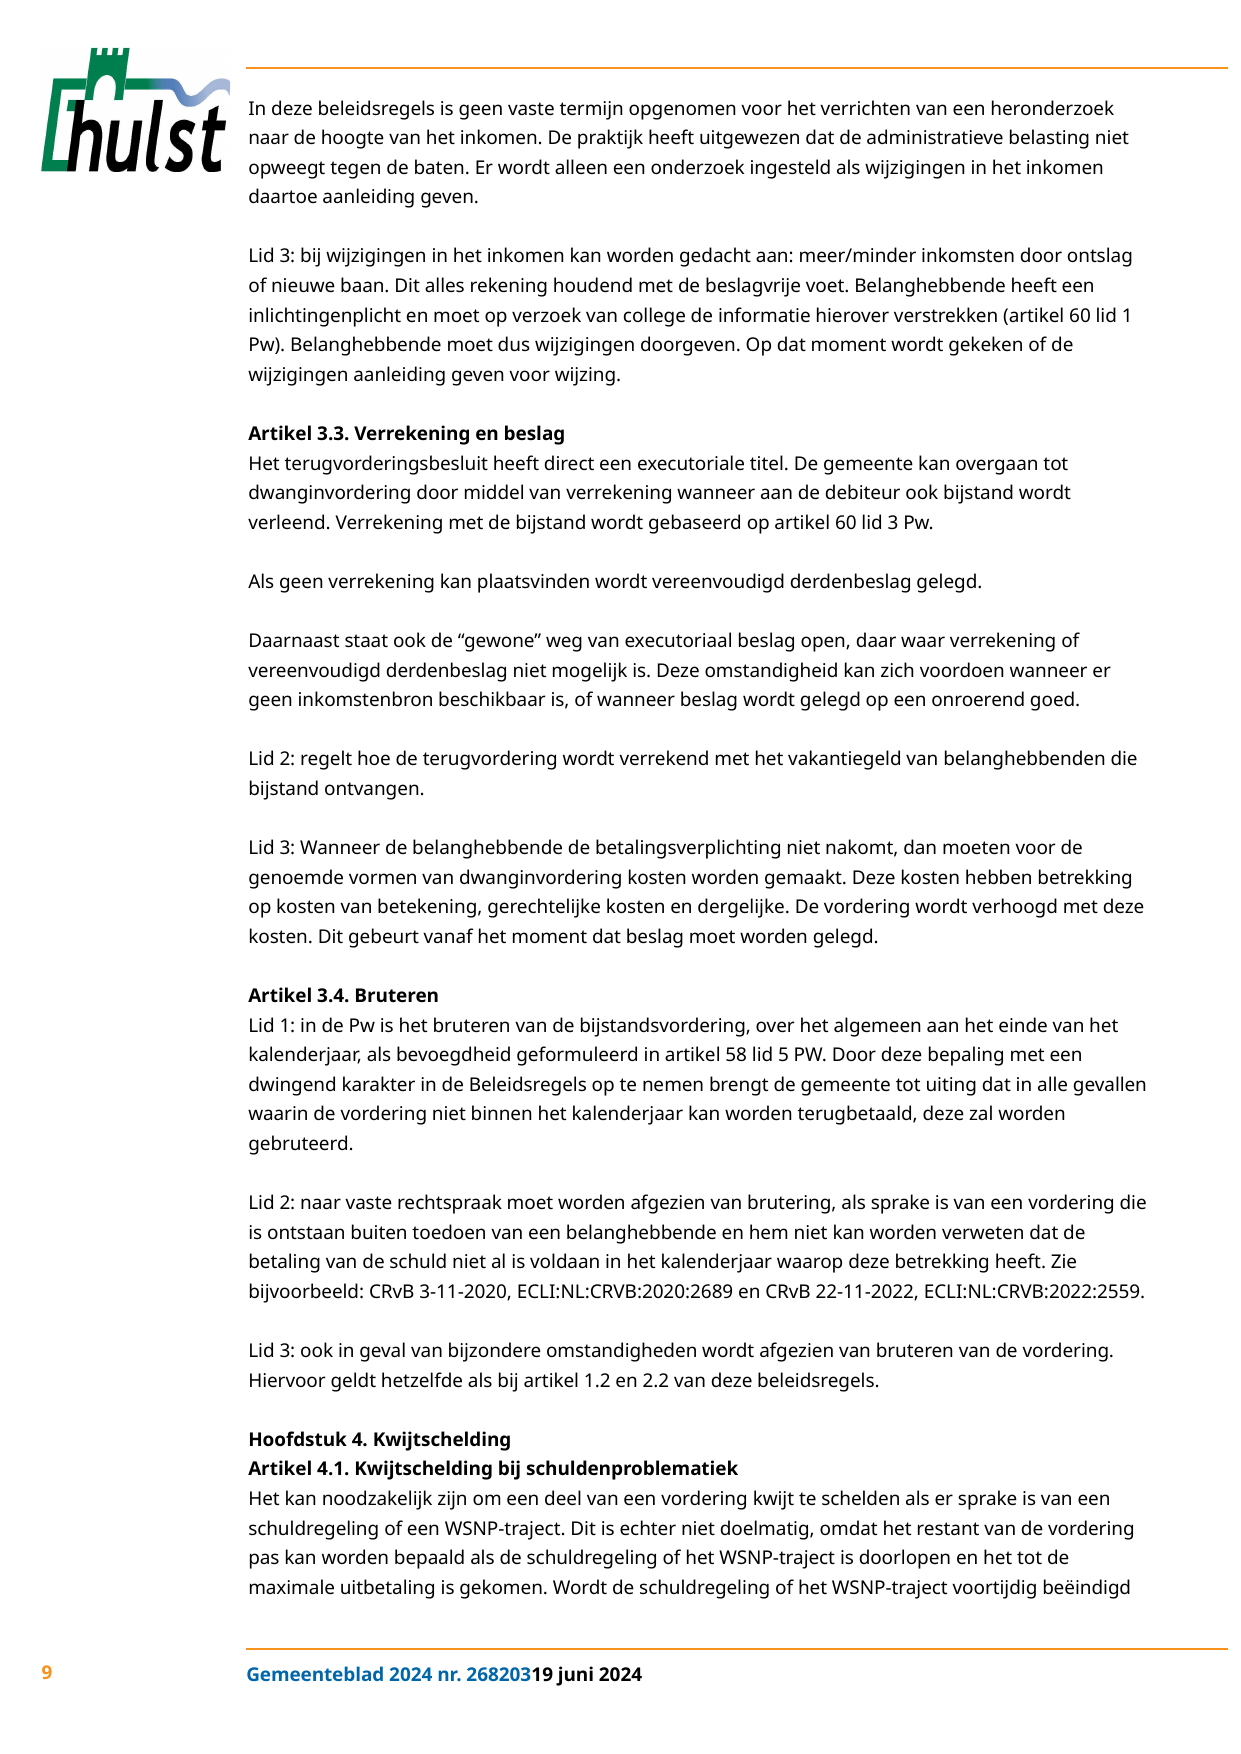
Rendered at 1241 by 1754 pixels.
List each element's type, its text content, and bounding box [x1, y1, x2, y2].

text Het terugvorderingsbesluit heeft direct een executoriale titel. De gemeente kan overgaan tot dwanginvordering door middel van verrekening wanneer aan de debiteur ook bijstand wordt verleend. Verrekening met de bijstand wordt gebaseerd op artikel 60 lid 3 Pw. [248, 450, 1152, 535]
text Lid 3: ook in geval van bijzondere omstandigheden wordt afgezien van bruteren van de vordering. Hiervoor geldt hetzelfde als bij artikel 1.2 en 2.2 van deze beleidsregels. [248, 1337, 1152, 1393]
text Lid 2: naar vaste rechtspraak moet worden afgezien van brutering, als sprake is van een vordering die is ontstaan buiten toedoen van een belanghebbende en hem niet kan worden verweten dat de betaling van de schuld niet al is voldaan in het kalenderjaar waarop deze betrekking heeft. Zie bijvoorbeeld: CRvB 3-11-2020, ECLI:NL:CRVB:2020:2689 en CRvB 22-11-2022, ECLI:NL:CRVB:2022:2559. [248, 1189, 1152, 1304]
text Artikel 3.4. Bruteren [248, 982, 1152, 1008]
text Lid 3: bij wijzigingen in het inkomen kan worden gedacht aan: meer/minder inkomsten door ontslag of nieuwe baan. Dit alles rekening houdend met de beslagvrije voet. Belanghebbende heeft een inlichtingenplicht en moet op verzoek van college de informatie hierover verstrekken (artikel 60 lid 1 Pw). Belanghebbende moet dus wijzigingen doorgeven. Op dat moment wordt gekeken of de wijzigingen aanleiding geven voor wijzing. [248, 243, 1152, 387]
text Hoofdstuk 4. Kwijtschelding [248, 1426, 1152, 1452]
text Lid 2: regelt hoe de terugvordering wordt verrekend met het vakantiegeld van belanghebbenden die bijstand ontvangen. [248, 746, 1152, 801]
text Lid 1: in de Pw is het bruteren van de bijstandsvordering, over het algemeen aan het einde van het kalenderjaar, als bevoegdheid geformuleerd in artikel 58 lid 5 PW. Door deze bepaling met een dwingend karakter in de Beleidsregels op te nemen brengt de gemeente tot uiting dat in alle gevallen waarin de vordering niet binnen het kalenderjaar kan worden terugbetaald, deze zal worden gebruteerd. [248, 1012, 1152, 1156]
text Het kan noodzakelijk zijn om een deel van een vordering kwijt te schelden als er sprake is van een schuldregeling of een WSNP-traject. Dit is echter niet doelmatig, omdat het restant van de vordering pas kan worden bepaald als de schuldregeling of het WSNP-traject is doorlopen en het tot de maximale uitbetaling is gekomen. Wordt de schuldregeling of het WSNP-traject voortijdig beëindigd [248, 1485, 1152, 1600]
picture [41, 47, 231, 172]
text Artikel 4.1. Kwijtschelding bij schuldenproblematiek [248, 1456, 1152, 1481]
text Lid 3: Wanneer de belanghebbende de betalingsverplichting niet nakomt, dan moeten voor de genoemde vormen van dwanginvordering kosten worden gemaakt. Deze kosten hebben betrekking op kosten van betekening, gerechtelijke kosten en dergelijke. De vordering wordt verhoogd met deze kosten. Dit gebeurt vanaf het moment dat beslag moet worden gelegd. [248, 834, 1152, 949]
text Als geen verrekening kan plaatsvinden wordt vereenvoudigd derdenbeslag gelegd. [248, 568, 1152, 594]
text Artikel 3.3. Verrekening en beslag [248, 420, 1152, 446]
text In deze beleidsregels is geen vaste termijn opgenomen voor het verrichten van een heronderzoek naar de hoogte van het inkomen. De praktijk heeft uitgewezen dat de administratieve belasting niet opweegt tegen de baten. Er wordt alleen een onderzoek ingesteld als wijzigingen in het inkomen daartoe aanleiding geven. [248, 95, 1152, 209]
text Daarnaast staat ook de “gewone” weg van executoriaal beslag open, daar waar verrekening of vereenvoudigd derdenbeslag niet mogelijk is. Deze omstandigheid kan zich voordoen wanneer er geen inkomstenbron beschikbaar is, of wanneer beslag wordt gelegd op een onroerend goed. [248, 627, 1152, 712]
